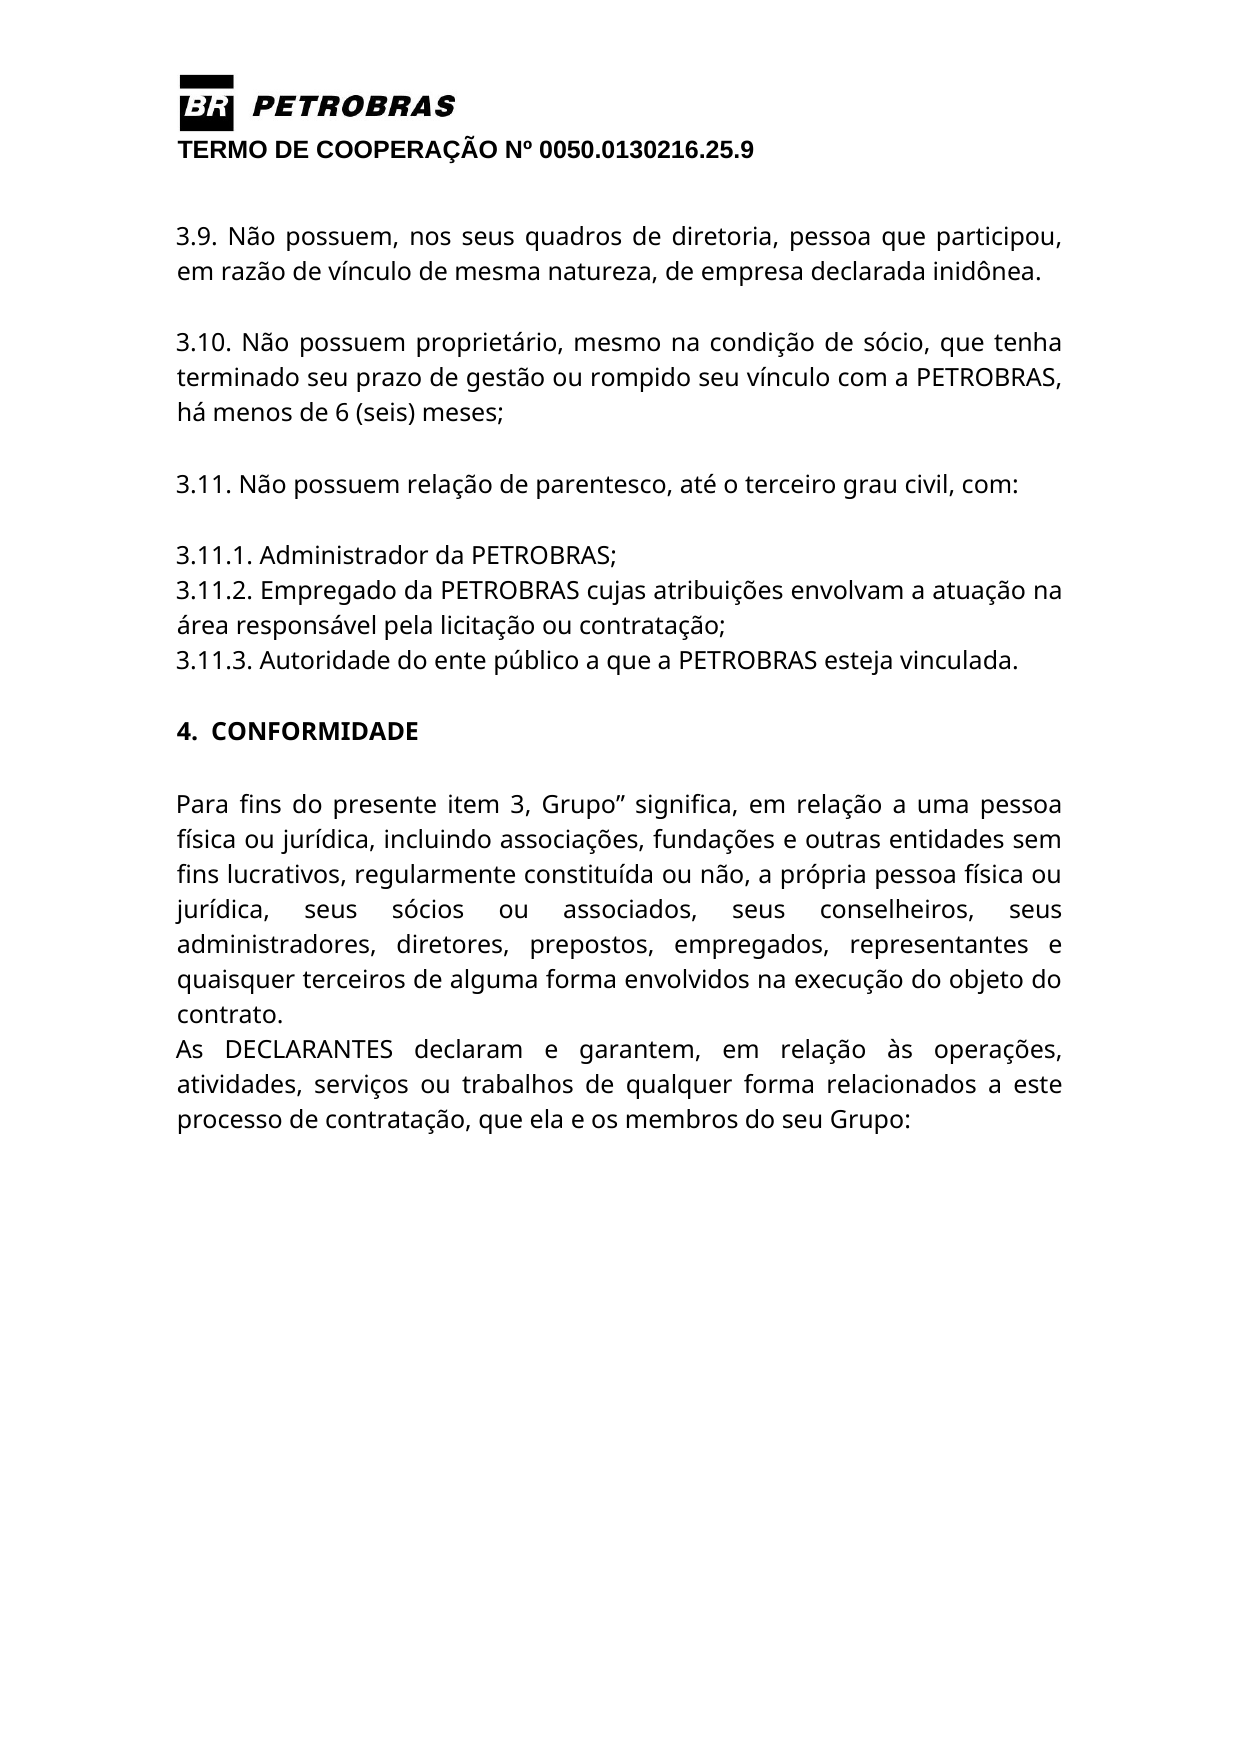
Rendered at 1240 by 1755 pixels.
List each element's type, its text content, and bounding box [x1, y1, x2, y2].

text 3.10. Não possuem proprietário, mesmo na condição de sócio, que tenha terminado seu prazo de gestão ou rompido seu vínculo com a PETROBRAS, há menos de 6 (seis) meses; [176, 325, 1063, 429]
text 3.9. Não possuem, nos seus quadros de diretoria, pessoa que participou, em razão de vínculo de mesma natureza, de empresa declarada inidônea. [176, 218, 1063, 288]
text Para fins do presente item 3, Grupo” significa, em relação a uma pessoa física ou jurídica, incluindo associações, fundações e outras entidades sem fins lucrativos, regularmente constituída ou não, a própria pessoa física ou jurídica, seus sócios ou associados, seus conselheiros, seus administradores, diretores, prepostos, empregados, representantes e quaisquer terceiros de alguma forma envolvidos na execução do objeto do contrato. [176, 787, 1063, 1031]
text 3.11.3. Autoridade do ente público a que a PETROBRAS esteja vinculada. [176, 643, 1063, 677]
text 3.11. Não possuem relação de parentesco, até o terceiro grau civil, com: [176, 466, 1063, 500]
text 3.11.2. Empregado da PETROBRAS cujas atribuições envolvam a atuação na área responsável pela licitação ou contratação; [176, 573, 1063, 642]
text 3.11.1. Administrador da PETROBRAS; [176, 538, 1063, 572]
subtitle 4. CONFORMIDADE [177, 714, 1063, 748]
text As DECLARANTES declaram e garantem, em relação às operações, atividades, serviços ou trabalhos de qualquer forma relacionados a este processo de contratação, que ela e os membros do seu Grupo: [176, 1032, 1063, 1136]
